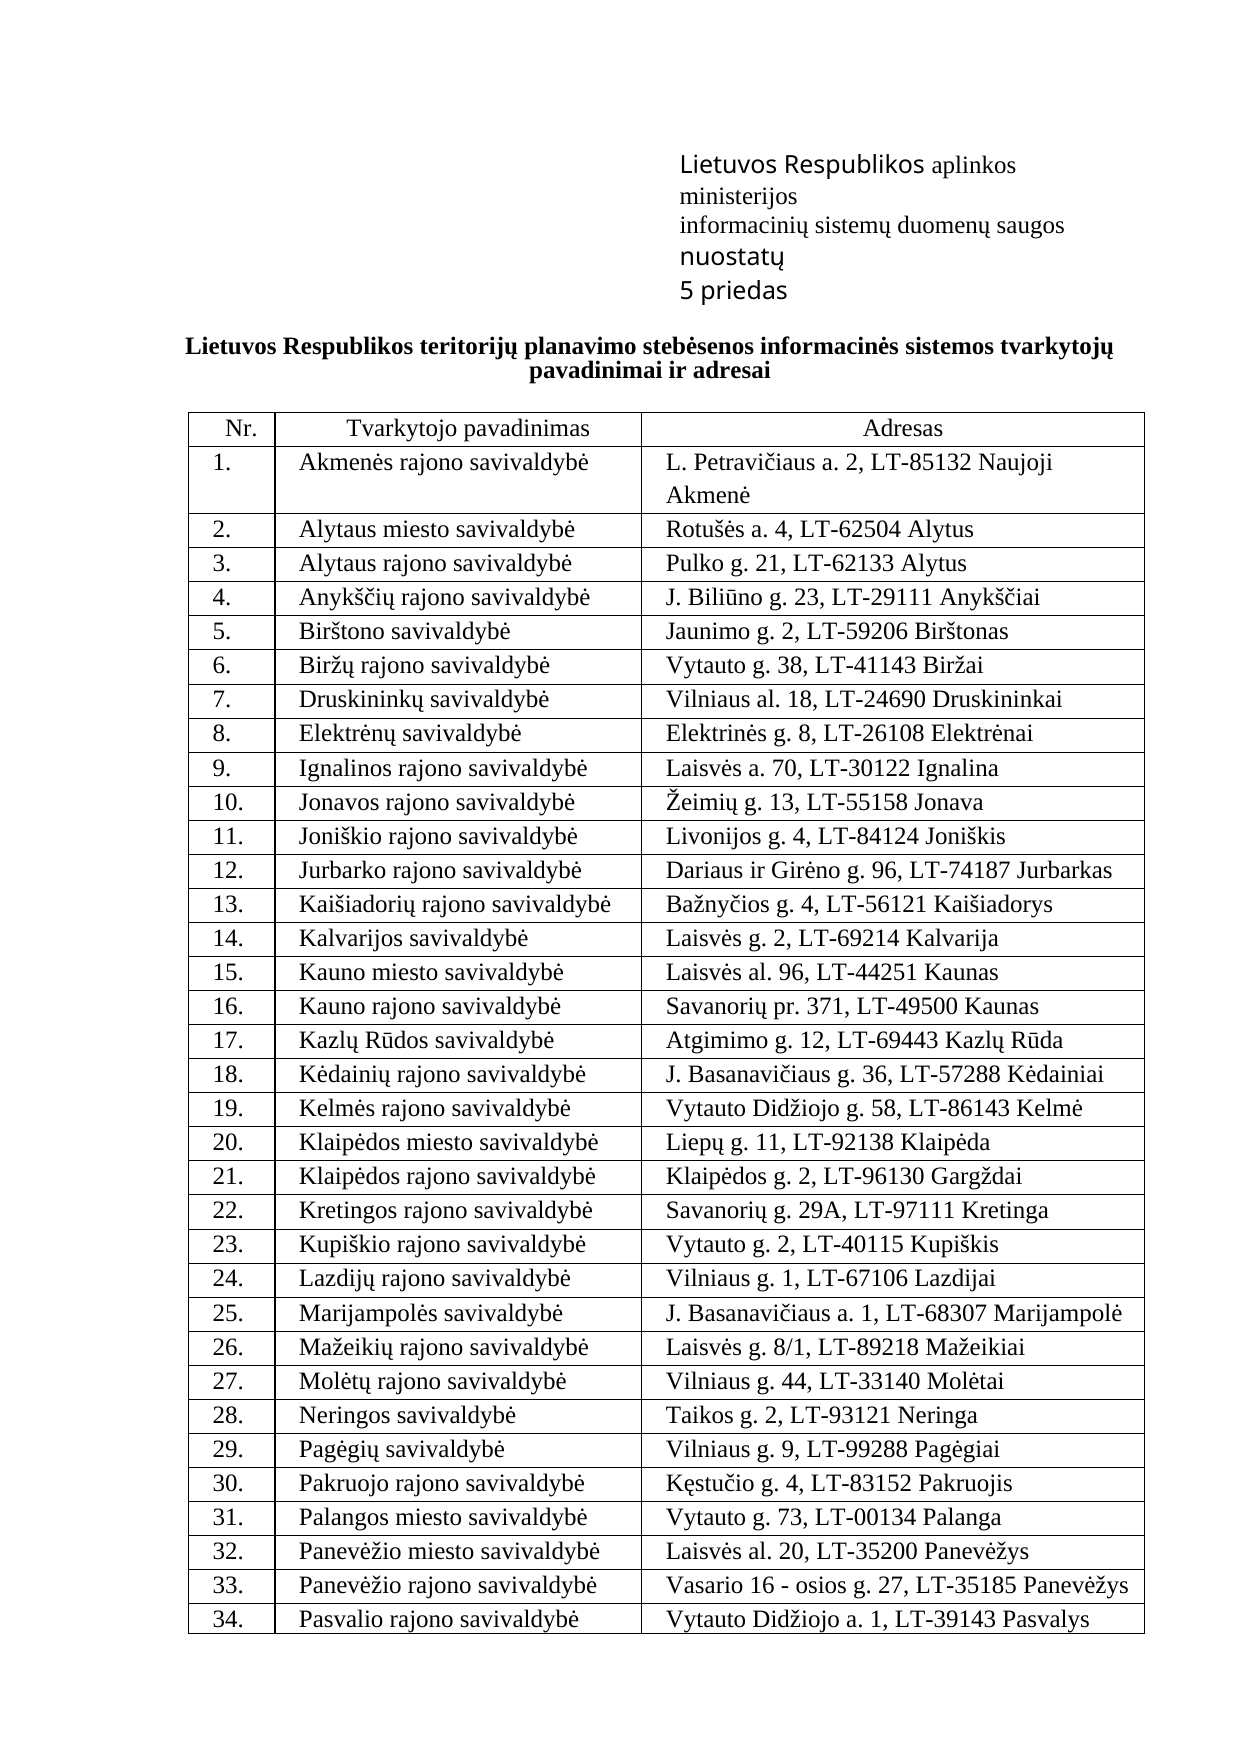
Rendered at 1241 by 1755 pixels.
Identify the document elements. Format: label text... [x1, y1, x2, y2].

text Lietuvos Respublikos aplinkos ministerijos [679, 147, 1122, 210]
table_cell Laisvės a. 70, LT-30122 Ignalina [642, 753, 1144, 786]
table_cell Vytauto g. 2, LT-40115 Kupiškis [642, 1230, 1144, 1262]
table_cell Vytauto Didžiojo a. 1, LT-39143 Pasvalys [642, 1604, 1144, 1633]
table_cell Kelmės rajono savivaldybė [276, 1093, 641, 1126]
table_cell 21. [189, 1161, 274, 1194]
table_cell Bažnyčios g. 4, LT-56121 Kaišiadorys [642, 889, 1144, 922]
table_cell 27. [189, 1366, 274, 1399]
table_cell 17. [189, 1025, 274, 1058]
table_cell Vilniaus g. 1, LT-67106 Lazdijai [642, 1264, 1144, 1297]
table_cell Vytauto Didžiojo g. 58, LT-86143 Kelmė [642, 1093, 1144, 1126]
table_cell Vilniaus g. 44, LT-33140 Molėtai [642, 1366, 1144, 1399]
table_cell 7. [189, 685, 274, 717]
table_cell 31. [189, 1502, 274, 1535]
table_cell J. Biliūno g. 23, LT-29111 Anykščiai [642, 582, 1144, 615]
table_cell Vilniaus al. 18, LT-24690 Druskininkai [642, 685, 1144, 717]
table_cell Biržų rajono savivaldybė [276, 650, 641, 683]
text informacinių sistemų duomenų saugos nuostatų [679, 210, 1122, 272]
table_cell Kauno miesto savivaldybė [276, 957, 641, 990]
text Lietuvos Respublikos teritorijų planavimo stebėsenos informacinės sistemos tvarkytojų pavadinimai ir adresai [177, 335, 1122, 383]
table_cell Panevėžio miesto savivaldybė [276, 1536, 641, 1569]
table_cell Anykščių rajono savivaldybė [276, 582, 641, 615]
table_cell 26. [189, 1332, 274, 1365]
table_cell Kazlų Rūdos savivaldybė [276, 1025, 641, 1058]
table_cell Akmenės rajono savivaldybė [276, 447, 641, 513]
table_cell 1. [189, 447, 274, 513]
table_cell Pagėgių savivaldybė [276, 1434, 641, 1467]
table_cell Mažeikių rajono savivaldybė [276, 1332, 641, 1365]
table_cell 23. [189, 1230, 274, 1262]
table_cell Joniškio rajono savivaldybė [276, 821, 641, 854]
table_cell Taikos g. 2, LT-93121 Neringa [642, 1400, 1144, 1433]
table_cell Ignalinos rajono savivaldybė [276, 753, 641, 786]
table_cell J. Basanavičiaus a. 1, LT-68307 Marijampolė [642, 1298, 1144, 1331]
table_cell 20. [189, 1127, 274, 1160]
table_cell Vasario 16 - osios g. 27, LT-35185 Panevėžys [642, 1570, 1144, 1603]
table_cell 24. [189, 1264, 274, 1297]
table_cell 22. [189, 1195, 274, 1228]
table_cell Vilniaus g. 9, LT-99288 Pagėgiai [642, 1434, 1144, 1467]
text 5 priedas [679, 272, 1122, 307]
table_cell 10. [189, 787, 274, 820]
table_cell 4. [189, 582, 274, 615]
table_cell Marijampolės savivaldybė [276, 1298, 641, 1331]
table_header Adresas [642, 413, 1144, 446]
table_cell Pakruojo rajono savivaldybė [276, 1468, 641, 1501]
table_cell Jonavos rajono savivaldybė [276, 787, 641, 820]
table_cell L. Petravičiaus a. 2, LT-85132 Naujoji Akmenė [642, 447, 1144, 513]
table_cell Kėdainių rajono savivaldybė [276, 1059, 641, 1092]
table_cell 13. [189, 889, 274, 922]
table_cell Pasvalio rajono savivaldybė [276, 1604, 641, 1633]
table_cell 34. [189, 1604, 274, 1633]
table_cell Rotušės a. 4, LT-62504 Alytus [642, 514, 1144, 547]
table_cell 18. [189, 1059, 274, 1092]
table_cell 6. [189, 650, 274, 683]
table_cell Kalvarijos savivaldybė [276, 923, 641, 956]
table_cell 12. [189, 855, 274, 888]
table_cell Alytaus rajono savivaldybė [276, 548, 641, 581]
table_cell Laisvės g. 8/1, LT-89218 Mažeikiai [642, 1332, 1144, 1365]
table_cell Palangos miesto savivaldybė [276, 1502, 641, 1535]
table_cell 11. [189, 821, 274, 854]
table_cell Kupiškio rajono savivaldybė [276, 1230, 641, 1262]
table_cell 2. [189, 514, 274, 547]
table_cell Žeimių g. 13, LT-55158 Jonava [642, 787, 1144, 820]
table_cell 30. [189, 1468, 274, 1501]
table_cell 25. [189, 1298, 274, 1331]
table_cell Elektrinės g. 8, LT-26108 Elektrėnai [642, 719, 1144, 752]
table_cell 3. [189, 548, 274, 581]
table_cell Pulko g. 21, LT-62133 Alytus [642, 548, 1144, 581]
table_cell Elektrėnų savivaldybė [276, 719, 641, 752]
table_cell Kretingos rajono savivaldybė [276, 1195, 641, 1228]
table_cell Laisvės al. 20, LT-35200 Panevėžys [642, 1536, 1144, 1569]
table_cell 19. [189, 1093, 274, 1126]
table_cell Neringos savivaldybė [276, 1400, 641, 1433]
table_cell Vytauto g. 38, LT-41143 Biržai [642, 650, 1144, 683]
table_cell Druskininkų savivaldybė [276, 685, 641, 717]
table_cell 8. [189, 719, 274, 752]
table_cell Vytauto g. 73, LT-00134 Palanga [642, 1502, 1144, 1535]
table_cell 28. [189, 1400, 274, 1433]
table_cell Liepų g. 11, LT-92138 Klaipėda [642, 1127, 1144, 1160]
table_cell 29. [189, 1434, 274, 1467]
table_cell Dariaus ir Girėno g. 96, LT-74187 Jurbarkas [642, 855, 1144, 888]
table_cell Kauno rajono savivaldybė [276, 991, 641, 1024]
table_cell 15. [189, 957, 274, 990]
table_header Nr. [189, 413, 274, 446]
table_cell Jurbarko rajono savivaldybė [276, 855, 641, 888]
table_cell Alytaus miesto savivaldybė [276, 514, 641, 547]
table_cell Kęstučio g. 4, LT-83152 Pakruojis [642, 1468, 1144, 1501]
table_cell Savanorių g. 29A, LT-97111 Kretinga [642, 1195, 1144, 1228]
table_cell Panevėžio rajono savivaldybė [276, 1570, 641, 1603]
table_cell 33. [189, 1570, 274, 1603]
table_cell Jaunimo g. 2, LT-59206 Birštonas [642, 616, 1144, 649]
table_header Tvarkytojo pavadinimas [276, 413, 641, 446]
table_cell Klaipėdos rajono savivaldybė [276, 1161, 641, 1194]
table_cell Klaipėdos g. 2, LT-96130 Gargždai [642, 1161, 1144, 1194]
table_cell Birštono savivaldybė [276, 616, 641, 649]
table_cell Molėtų rajono savivaldybė [276, 1366, 641, 1399]
table_cell Livonijos g. 4, LT-84124 Joniškis [642, 821, 1144, 854]
table_cell 5. [189, 616, 274, 649]
table_cell Atgimimo g. 12, LT-69443 Kazlų Rūda [642, 1025, 1144, 1058]
table_cell Kaišiadorių rajono savivaldybė [276, 889, 641, 922]
table_cell Klaipėdos miesto savivaldybė [276, 1127, 641, 1160]
table_cell Lazdijų rajono savivaldybė [276, 1264, 641, 1297]
table_cell J. Basanavičiaus g. 36, LT-57288 Kėdainiai [642, 1059, 1144, 1092]
table_cell 9. [189, 753, 274, 786]
table_cell 14. [189, 923, 274, 956]
table_cell Savanorių pr. 371, LT-49500 Kaunas [642, 991, 1144, 1024]
table_cell Laisvės g. 2, LT-69214 Kalvarija [642, 923, 1144, 956]
table_cell 32. [189, 1536, 274, 1569]
table_cell 16. [189, 991, 274, 1024]
table_cell Laisvės al. 96, LT-44251 Kaunas [642, 957, 1144, 990]
